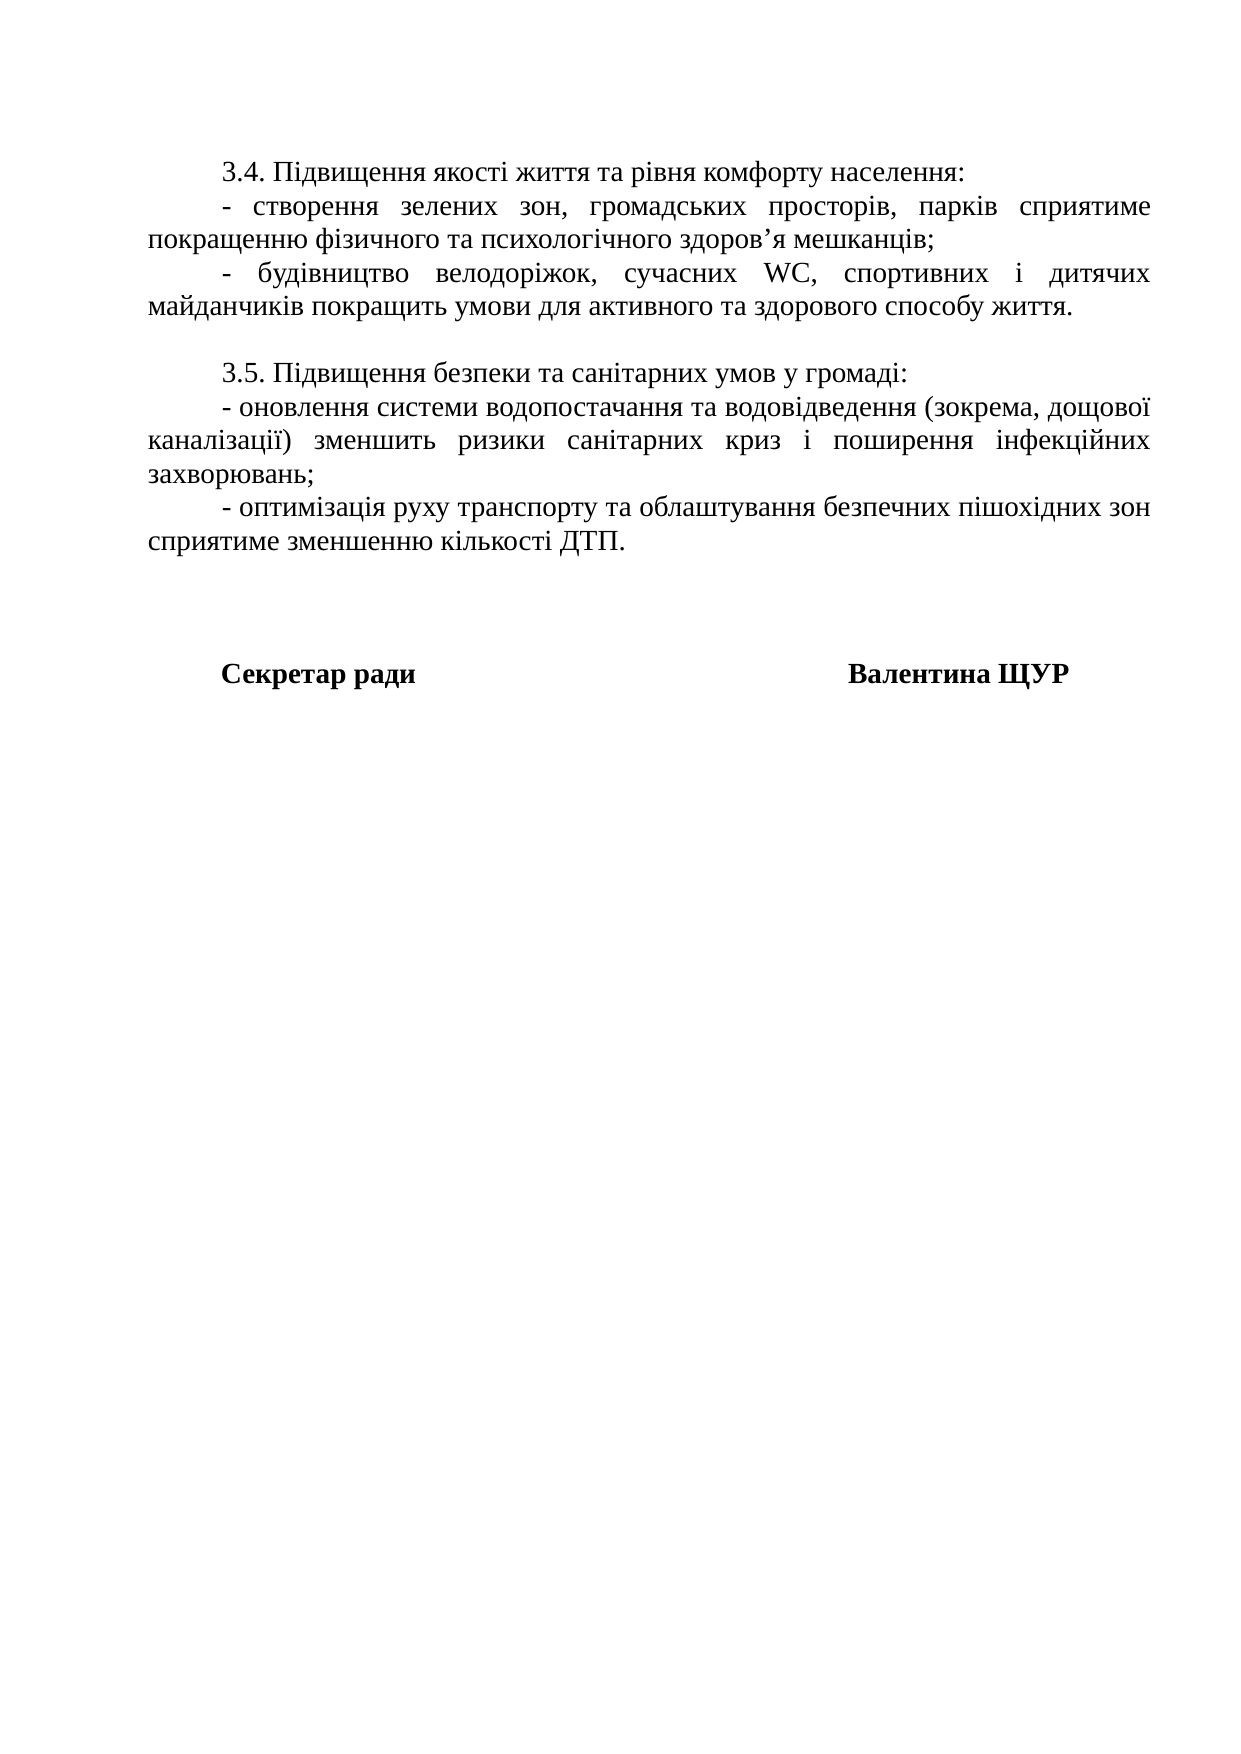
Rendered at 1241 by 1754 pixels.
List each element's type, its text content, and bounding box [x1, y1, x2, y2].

text - оновлення системи водопостачання та водовідведення (зокрема, дощової каналізації) зменшить ризики санітарних криз і поширення інфекційних захворювань; [148, 389, 1152, 489]
text 3.4. Підвищення якості життя та рівня комфорту населення: [148, 154, 1152, 188]
text - будівництво велодоріжок, сучасних WC, спортивних і дитячих майданчиків покращить умови для активного та здорового способу життя. [148, 255, 1152, 322]
text Секретар ради Валентина ЩУР [148, 656, 1152, 690]
text - оптимізація руху транспорту та облаштування безпечних пішохідних зон сприятиме зменшенню кількості ДТП. [148, 489, 1152, 557]
text - створення зелених зон, громадських просторів, парків сприятиме покращенню фізичного та психологічного здоров’я мешканців; [148, 188, 1152, 255]
text 3.5. Підвищення безпеки та санітарних умов у громаді: [148, 355, 1152, 389]
